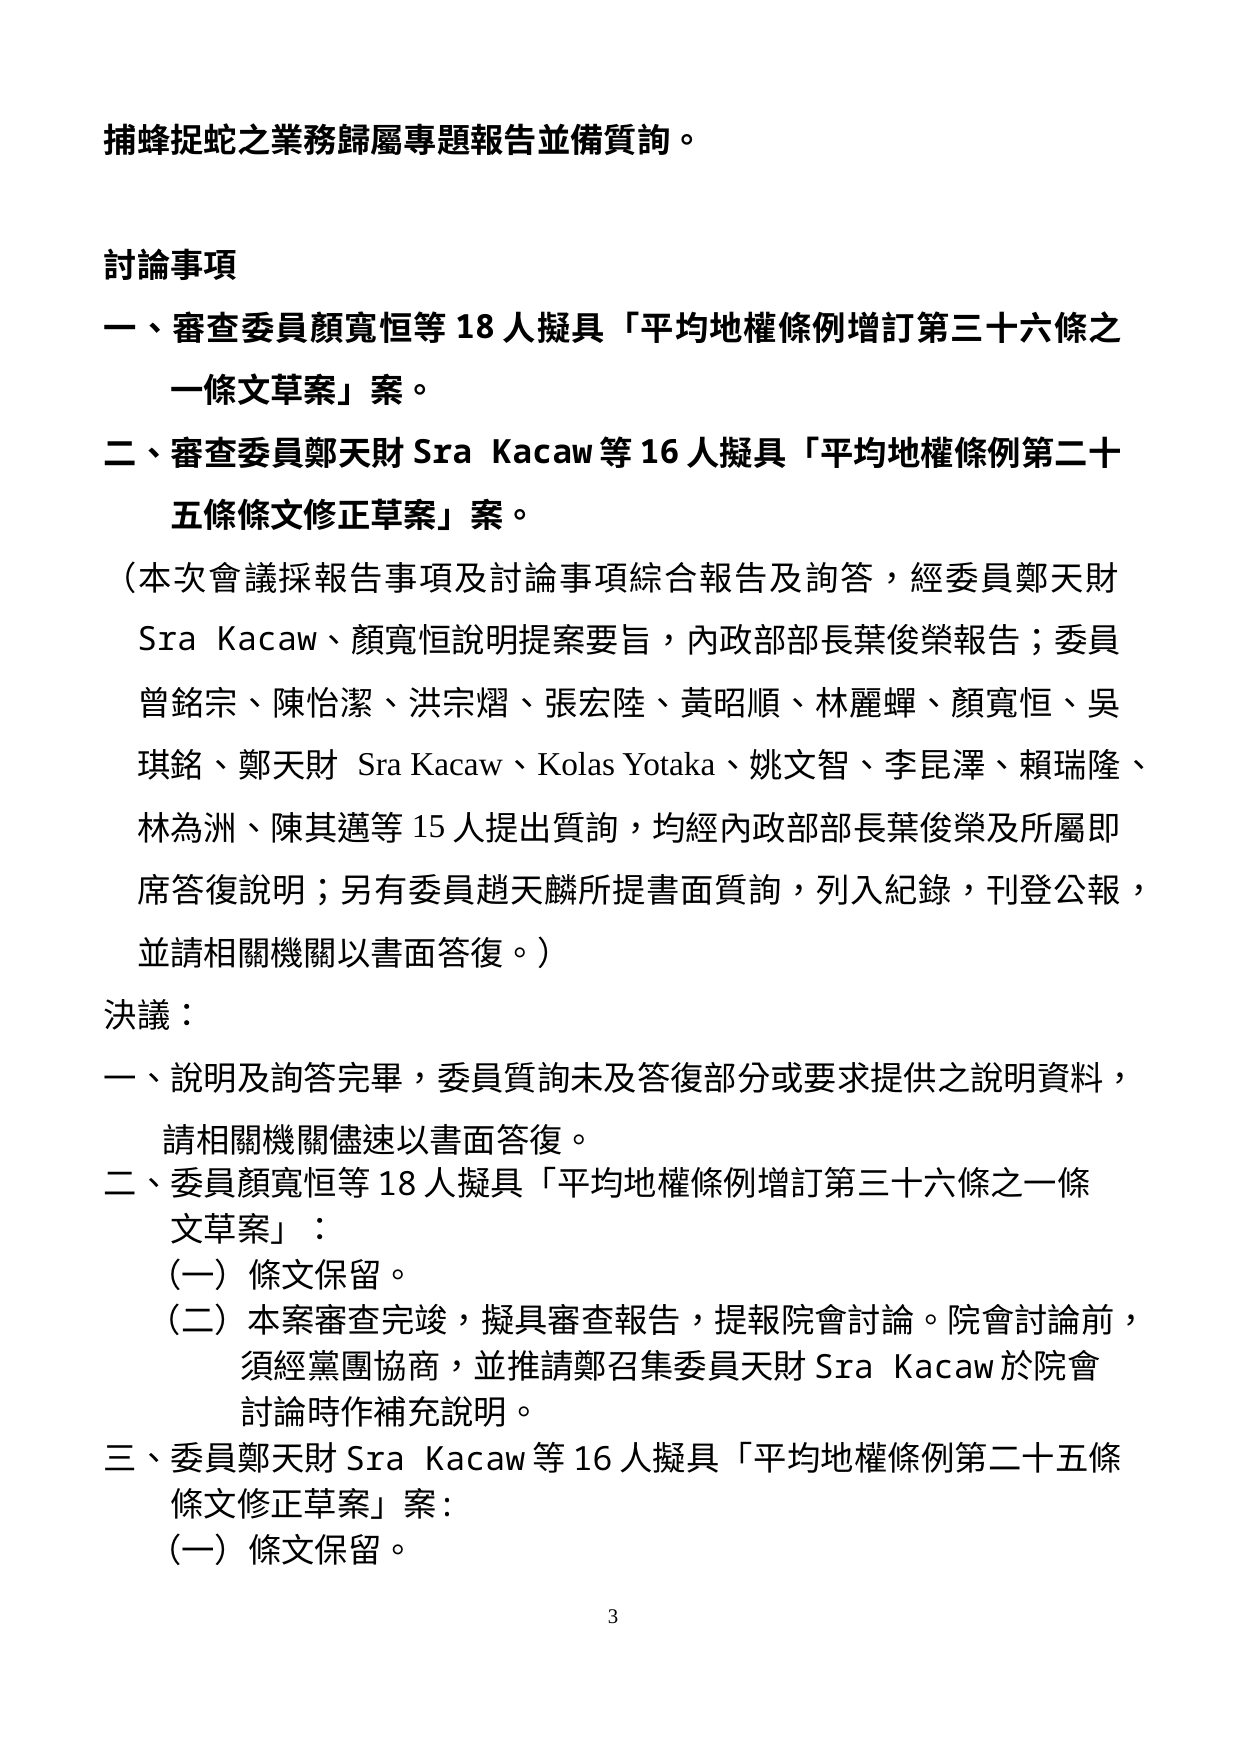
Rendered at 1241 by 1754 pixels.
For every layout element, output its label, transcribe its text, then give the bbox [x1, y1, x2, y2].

text 一、審查委員顏寬恒等18人擬具「平均地權條例增訂第三十六條之一條文草案」案。 [103, 284, 1122, 409]
text 決議： [103, 971, 1122, 1034]
text 二、審查委員鄭天財Sra Kacaw等16人擬具「平均地權條例第二十五條條文修正草案」案。 [103, 409, 1122, 534]
text （二）本案審查完竣，擬具審查報告，提報院會討論。院會討論前，須經黨團協商，並推請鄭召集委員天財Sra Kacaw於院會討論時作補充說明。 [148, 1296, 1122, 1434]
text （一）條文保留。 [148, 1250, 1122, 1296]
text （一）條文保留。 [148, 1525, 1122, 1571]
text 討論事項 [103, 221, 1122, 284]
text 一、說明及詢答完畢，委員質詢未及答復部分或要求提供之說明資料，請相關機關儘速以書面答復。 [103, 1034, 1122, 1159]
text 二、委員顏寬恒等18人擬具「平均地權條例增訂第三十六條之一條文草案」： [103, 1159, 1122, 1250]
text 三、委員鄭天財Sra Kacaw等16人擬具「平均地權條例第二十五條條文修正草案」案: [103, 1434, 1122, 1525]
text 捕蜂捉蛇之業務歸屬專題報告並備質詢。 [103, 96, 1122, 159]
text （本次會議採報告事項及討論事項綜合報告及詢答，經委員鄭天財Sra Kacaw、顏寬恒說明提案要旨，內政部部長葉俊榮報告；委員曾銘宗、陳怡潔、洪宗熠、張宏陸、黃昭順、林麗蟬、顏寬恒、吳琪銘、鄭天財 Sra Kacaw、Kolas Yotaka、姚文智、李昆澤、賴瑞隆、林為洲、陳其邁等15人提出質詢，均經內政部部長葉俊榮及所屬即席答復說明；另有委員趙天麟所提書面質詢，列入紀錄，刊登公報，並請相關機關以書面答復。） [103, 534, 1122, 971]
